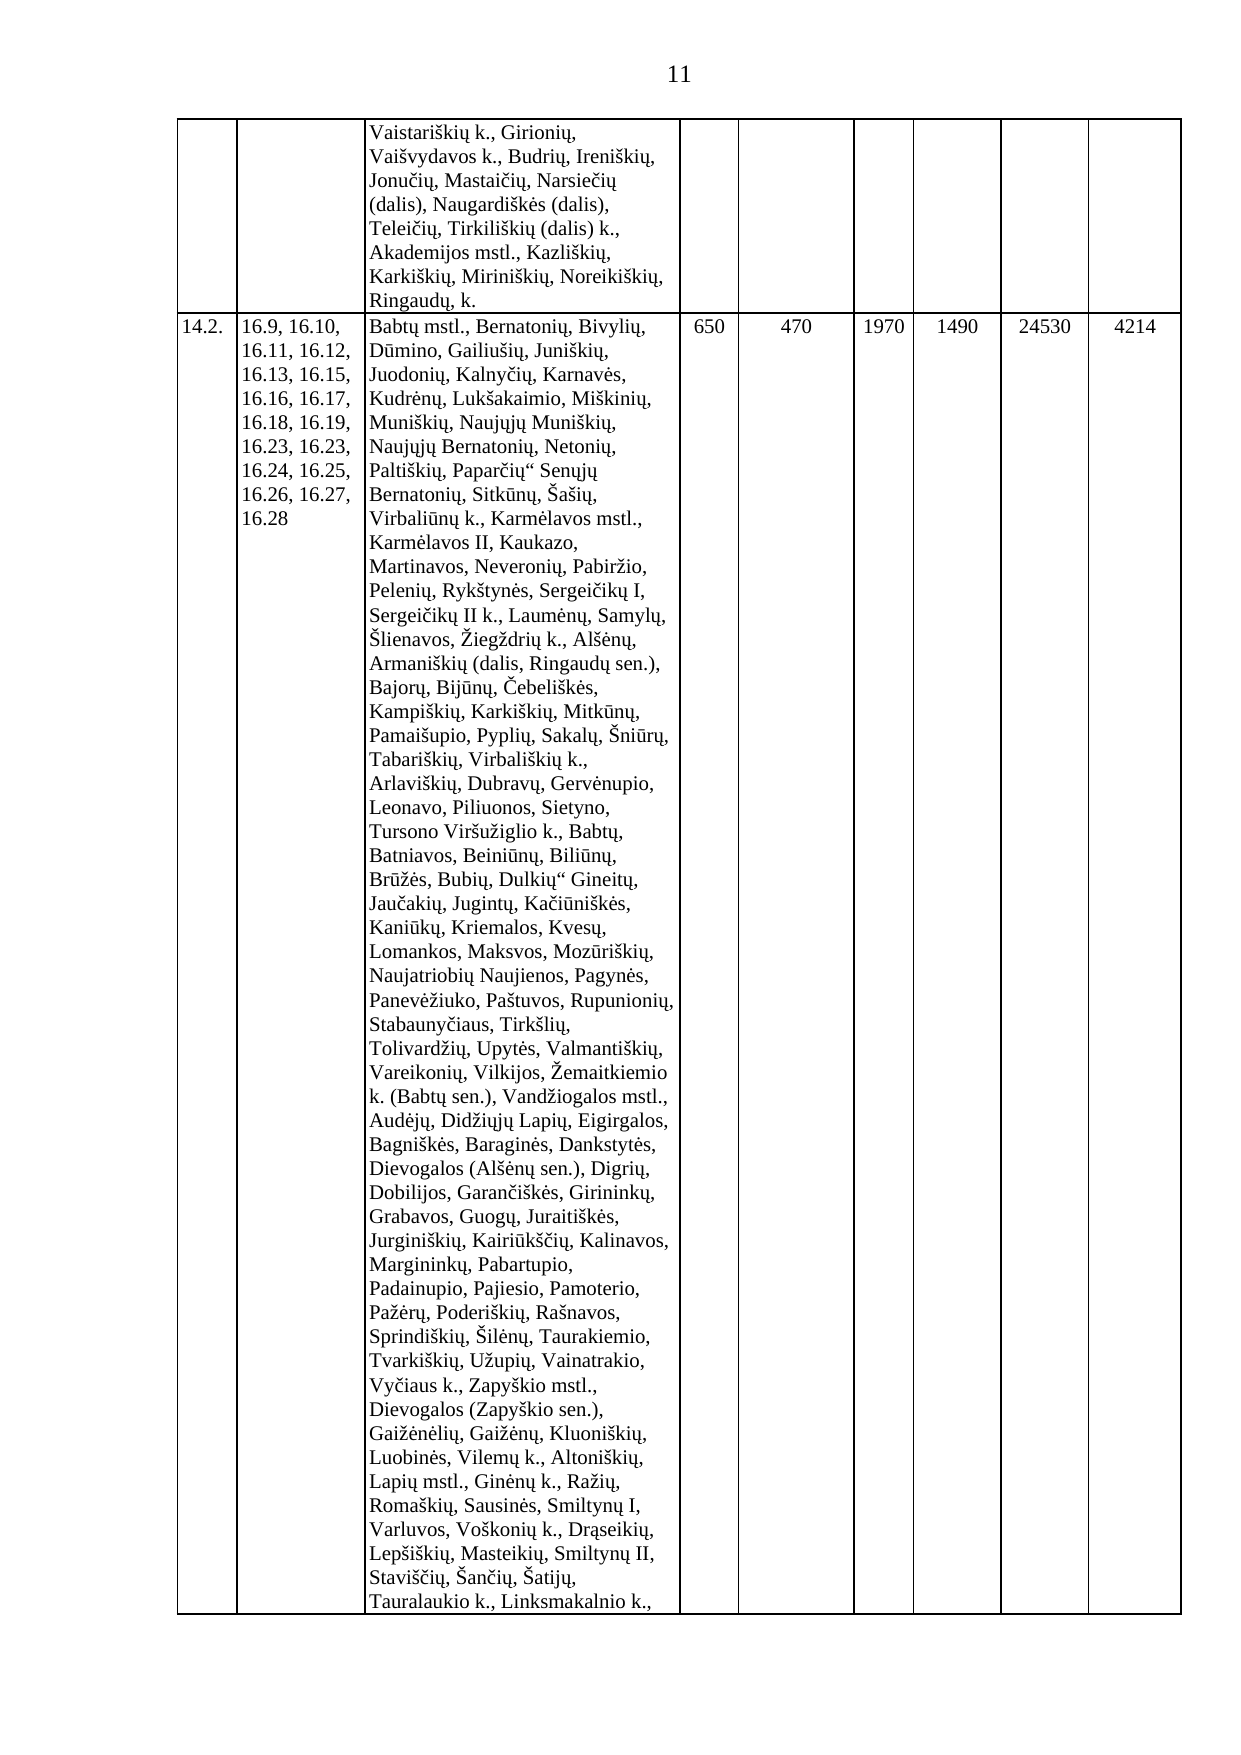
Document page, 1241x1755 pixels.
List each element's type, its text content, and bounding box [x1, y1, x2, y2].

table_cell 470 [739, 314, 853, 1613]
table_cell 4214 [1089, 314, 1180, 1613]
table_cell 24530 [1002, 314, 1088, 1613]
table_cell [739, 120, 853, 312]
table_cell 650 [681, 314, 738, 1613]
table_cell 14.2. [178, 314, 236, 1613]
table_cell [238, 120, 364, 312]
table_cell 16.9, 16.10, 16.11, 16.12, 16.13, 16.15, 16.16, 16.17, 16.18, 16.19, 16.23, 16.23, 16.24, 16.25, 16.26, 16.27, 16.28 [238, 314, 364, 1613]
table_cell 1970 [855, 314, 913, 1613]
table_cell [178, 120, 236, 312]
table_cell [1089, 120, 1180, 312]
table_cell [1002, 120, 1088, 312]
table_cell [855, 120, 913, 312]
table_cell [914, 120, 1000, 312]
table_cell 1490 [914, 314, 1000, 1613]
table_cell [681, 120, 738, 312]
